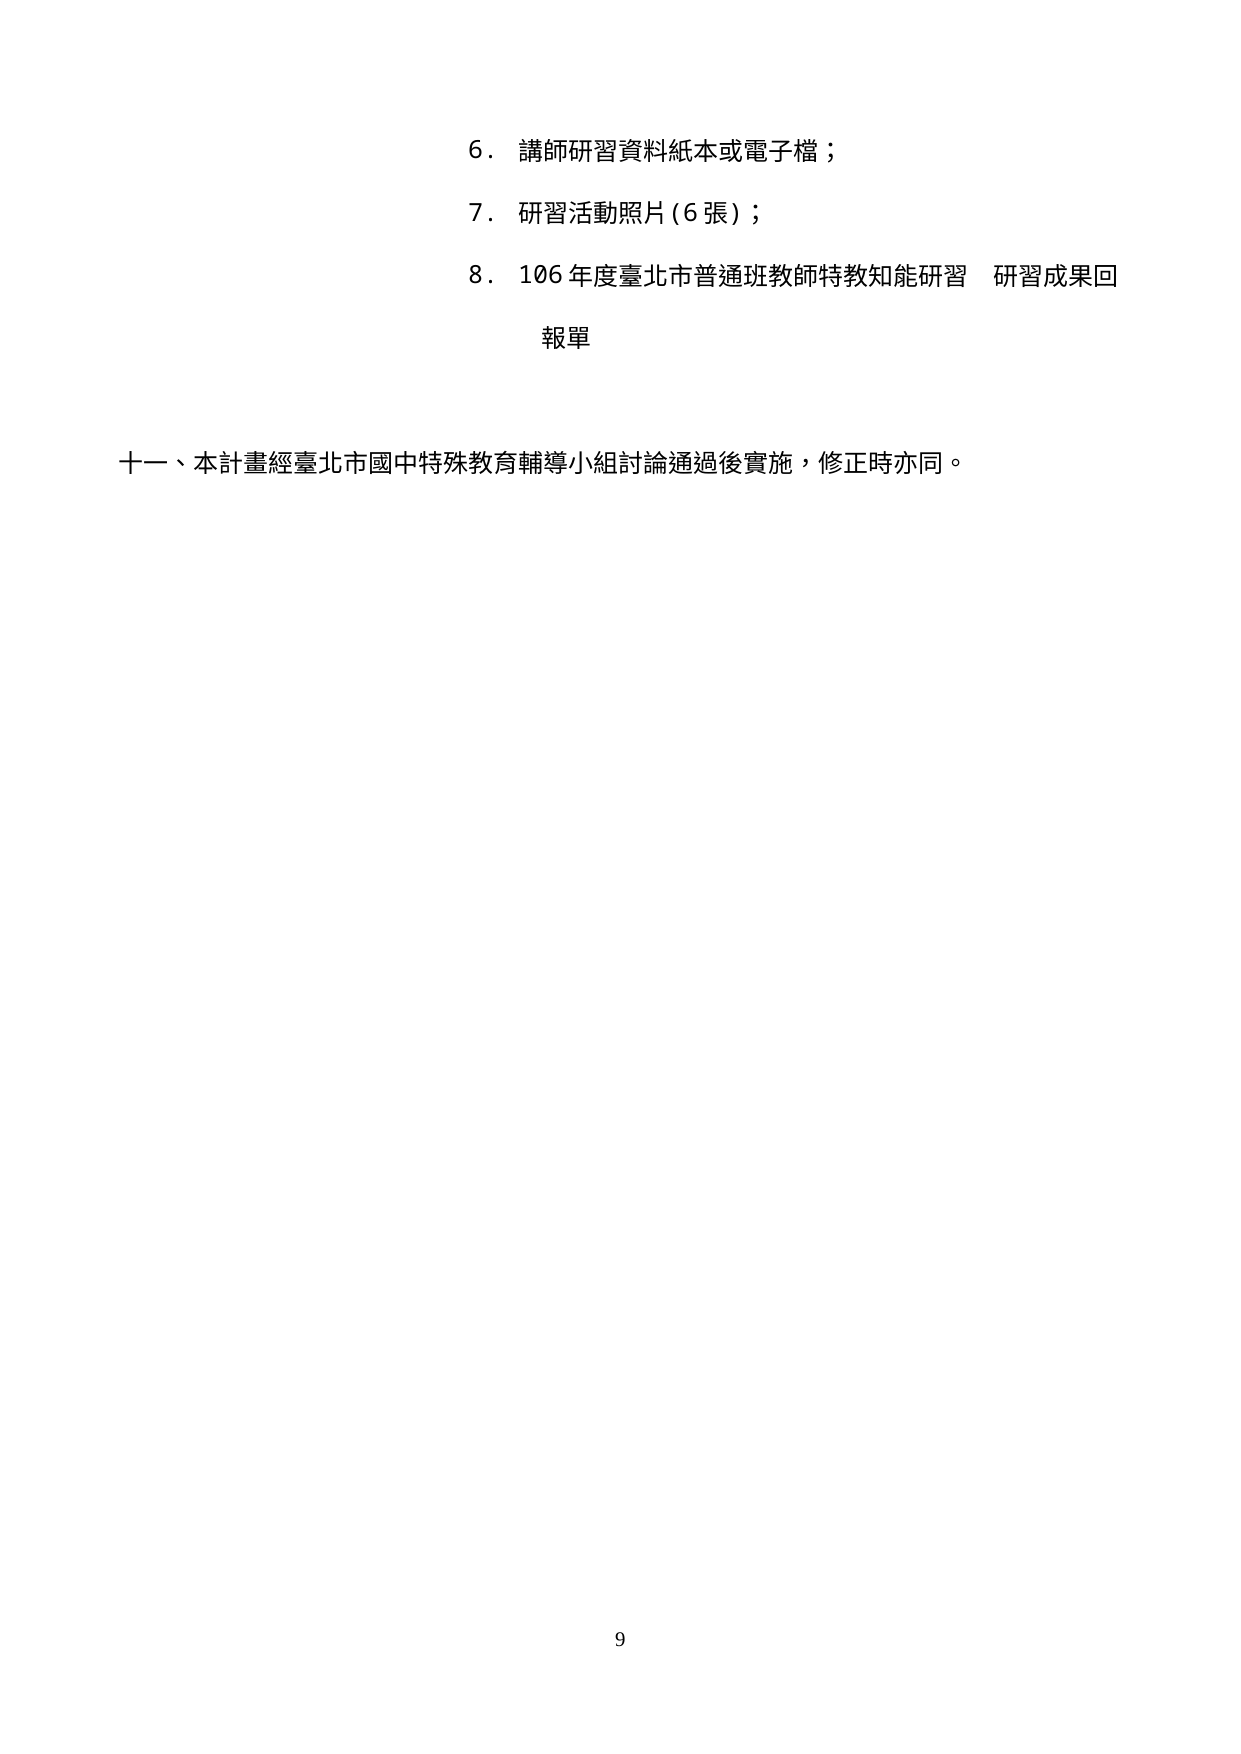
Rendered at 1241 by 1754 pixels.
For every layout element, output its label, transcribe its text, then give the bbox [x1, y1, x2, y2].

text 十一、本計畫經臺北市國中特殊教育輔導小組討論通過後實施，修正時亦同。 [118, 420, 1122, 483]
list 106年度臺北市普通班教師特教知能研習 研習成果回報單 [468, 233, 1122, 358]
list 講師研習資料紙本或電子檔； [468, 108, 1122, 170]
list 研習活動照片(6張)； [468, 170, 1122, 233]
